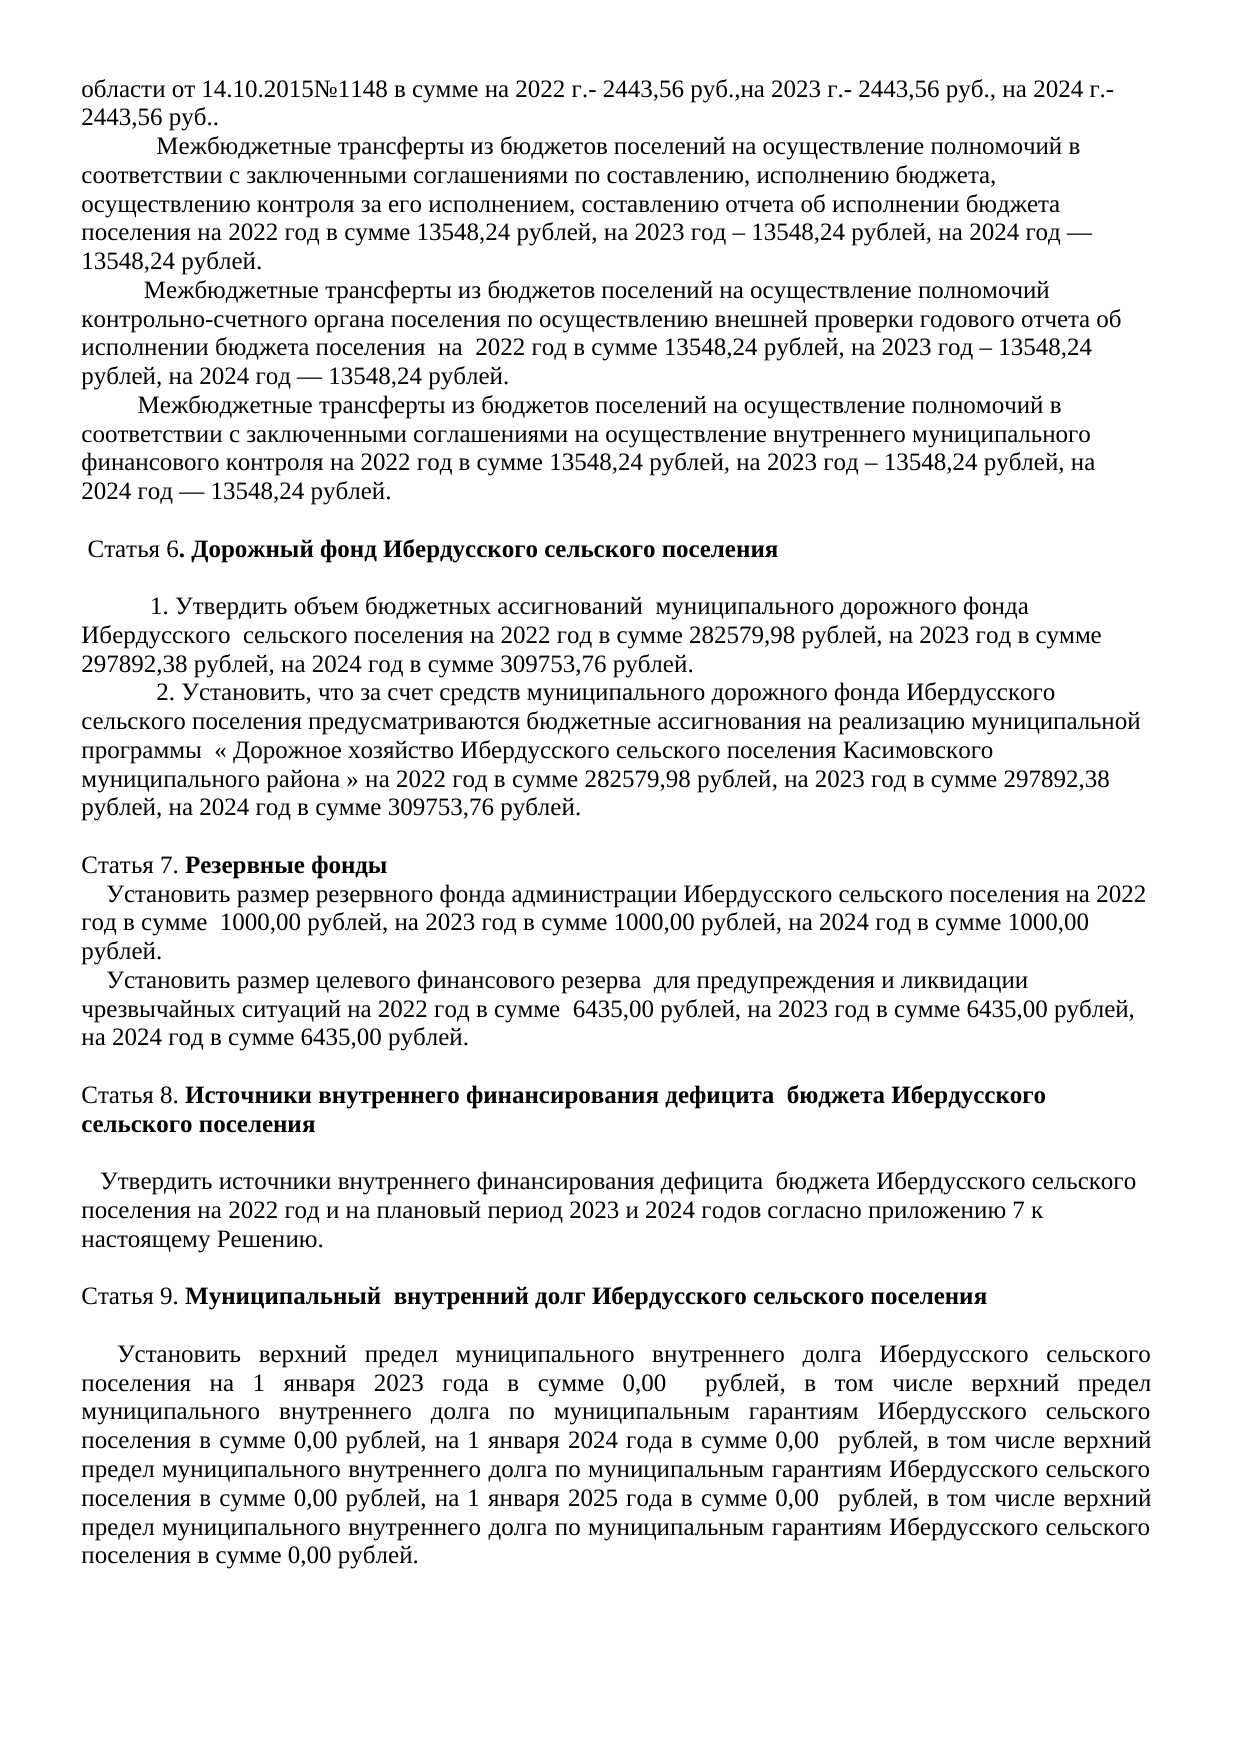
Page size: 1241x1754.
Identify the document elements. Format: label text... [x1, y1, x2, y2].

text Статья 7. Резервные фонды [81, 850, 1152, 879]
text Межбюджетные трансферты из бюджетов поселений на осуществление полномочий в соответствии с заключенными соглашениями на осуществление внутреннего муниципального финансового контроля на 2022 год в сумме 13548,24 рублей, на 2023 год – 13548,24 рублей, на 2024 год — 13548,24 рублей. [81, 390, 1152, 505]
text области от 14.10.2015№1148 в сумме на 2022 г.- 2443,56 руб.,на 2023 г.- 2443,56 руб., на 2024 г.-2443,56 руб.. [81, 74, 1152, 131]
text Статья 9. Муниципальный внутренний долг Ибердусского сельского поселения [81, 1281, 1152, 1310]
text Утвердить источники внутреннего финансирования дефицита бюджета Ибердусского сельского поселения на 2022 год и на плановый период 2023 и 2024 годов согласно приложению 7 к настоящему Решению. [81, 1166, 1152, 1252]
text Статья 6. Дорожный фонд Ибердусского сельского поселения [81, 534, 1152, 562]
text Статья 8. Источники внутреннего финансирования дефицита бюджета Ибердусского сельского поселения [81, 1080, 1152, 1137]
text Установить верхний предел муниципального внутреннего долга Ибердусского сельского поселения на 1 января 2023 года в сумме 0,00 рублей, в том числе верхний предел муниципального внутреннего долга по муниципальным гарантиям Ибердусского сельского поселения в сумме 0,00 рублей, на 1 января 2024 года в сумме 0,00 рублей, в том числе верхний предел муниципального внутреннего долга по муниципальным гарантиям Ибердусского сельского поселения в сумме 0,00 рублей, на 1 января 2025 года в сумме 0,00 рублей, в том числе верхний предел муниципального внутреннего долга по муниципальным гарантиям Ибердусского сельского поселения в сумме 0,00 рублей. [81, 1339, 1152, 1569]
text Межбюджетные трансферты из бюджетов поселений на осуществление полномочий в соответствии с заключенными соглашениями по составлению, исполнению бюджета, осуществлению контроля за его исполнением, составлению отчета об исполнении бюджета поселения на 2022 год в сумме 13548,24 рублей, на 2023 год – 13548,24 рублей, на 2024 год — 13548,24 рублей. [81, 131, 1152, 275]
text Установить размер целевого финансового резерва для предупреждения и ликвидации чрезвычайных ситуаций на 2022 год в сумме 6435,00 рублей, на 2023 год в сумме 6435,00 рублей, на 2024 год в сумме 6435,00 рублей. [81, 965, 1152, 1051]
text 2. Установить, что за счет средств муниципального дорожного фонда Ибердусского сельского поселения предусматриваются бюджетные ассигнования на реализацию муниципальной программы « Дорожное хозяйство Ибердусского сельского поселения Касимовского муниципального района » на 2022 год в сумме 282579,98 рублей, на 2023 год в сумме 297892,38 рублей, на 2024 год в сумме 309753,76 рублей. [81, 677, 1152, 821]
text 1. Утвердить объем бюджетных ассигнований муниципального дорожного фонда Ибердусского сельского поселения на 2022 год в сумме 282579,98 рублей, на 2023 год в сумме 297892,38 рублей, на 2024 год в сумме 309753,76 рублей. [81, 591, 1152, 677]
text Межбюджетные трансферты из бюджетов поселений на осуществление полномочий контрольно-счетного органа поселения по осуществлению внешней проверки годового отчета об исполнении бюджета поселения на 2022 год в сумме 13548,24 рублей, на 2023 год – 13548,24 рублей, на 2024 год — 13548,24 рублей. [81, 275, 1152, 390]
text Установить размер резервного фонда администрации Ибердусского сельского поселения на 2022 год в сумме 1000,00 рублей, на 2023 год в сумме 1000,00 рублей, на 2024 год в сумме 1000,00 рублей. [81, 879, 1152, 965]
